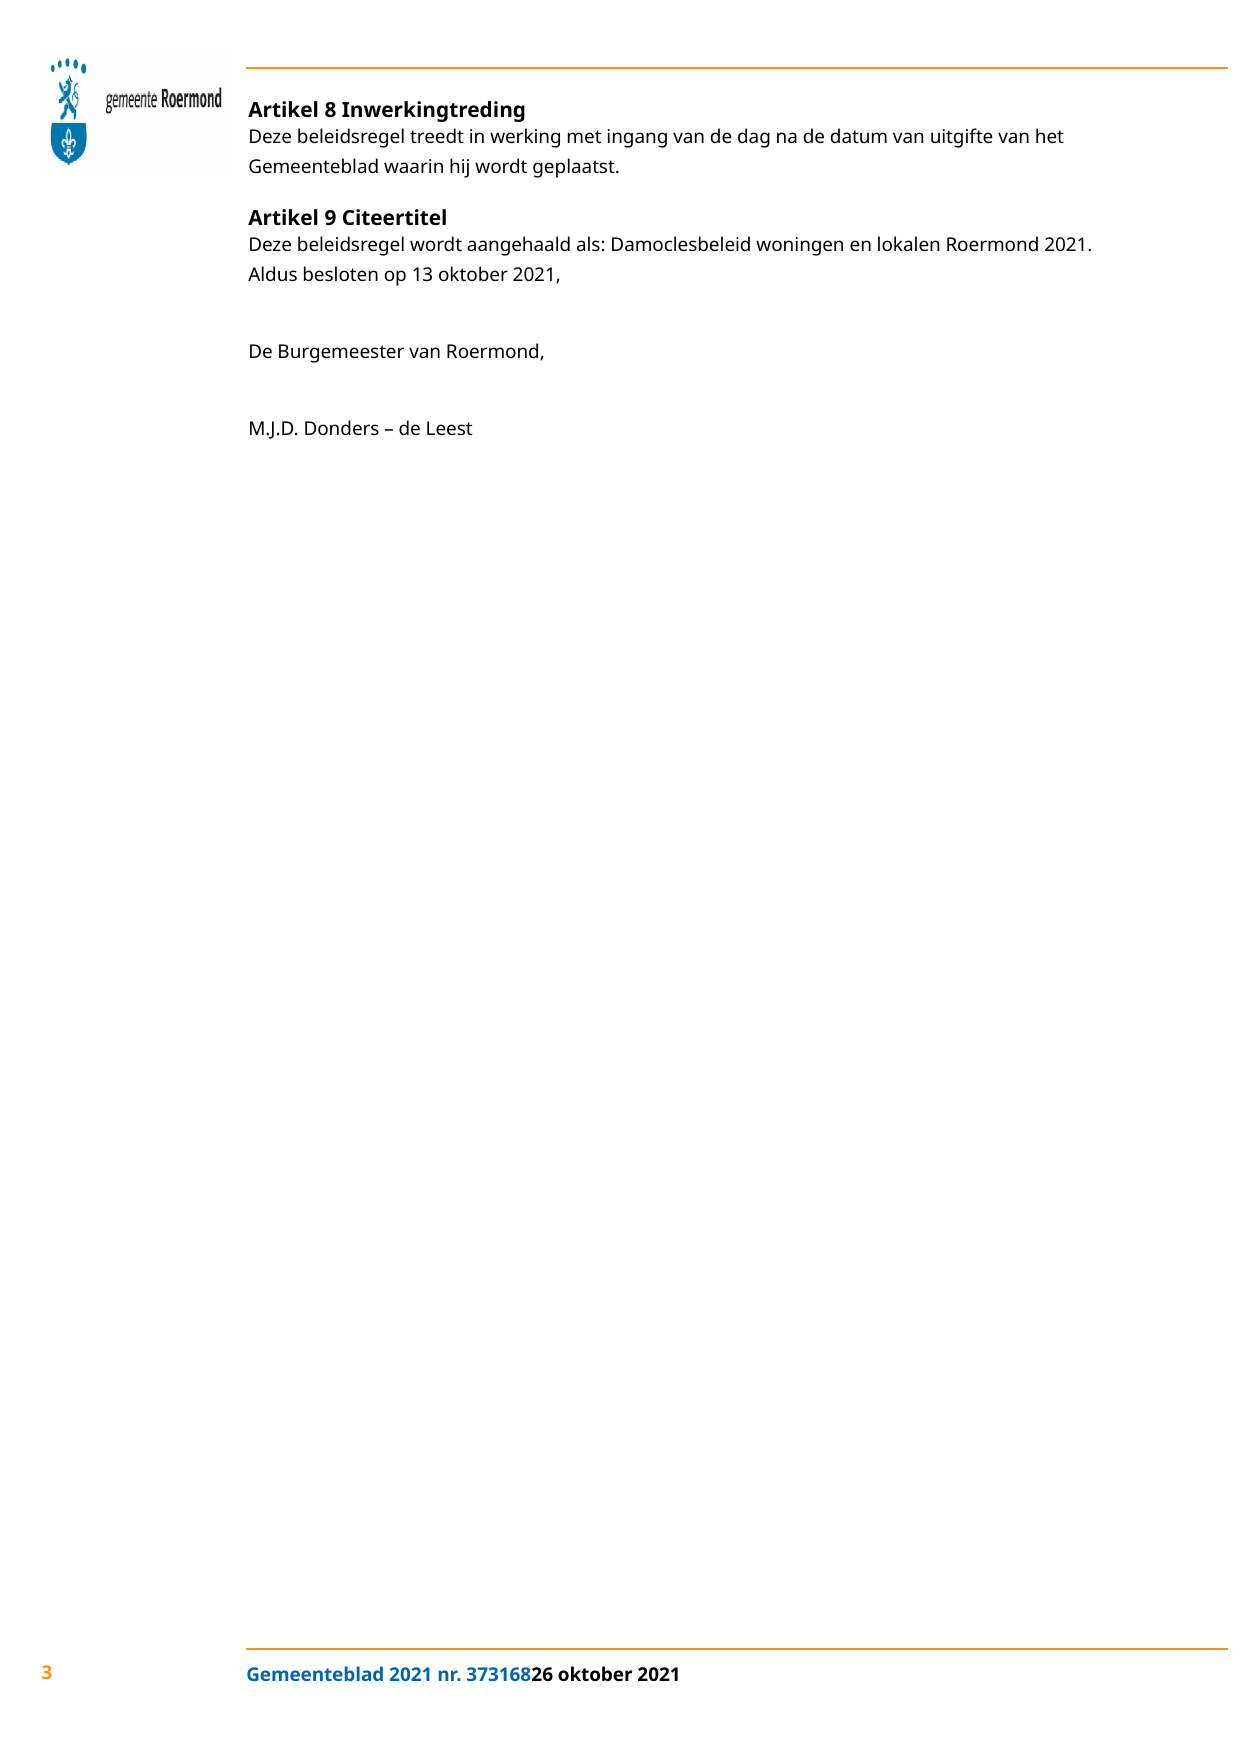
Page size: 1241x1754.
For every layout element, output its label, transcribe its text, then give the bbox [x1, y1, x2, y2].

picture [41, 47, 231, 172]
text Aldus besloten op 13 oktober 2021, [248, 261, 1152, 287]
text M.J.D. Donders – de Leest [248, 416, 1152, 441]
text Deze beleidsregel wordt aangehaald als: Damoclesbeleid woningen en lokalen Roermond 2021. [248, 232, 1152, 257]
text Artikel 8 Inwerkingtreding [248, 95, 1152, 123]
text Artikel 9 Citeertitel [248, 203, 1152, 232]
text De Burgemeester van Roermond, [248, 338, 1152, 364]
text Deze beleidsregel treedt in werking met ingang van de dag na de datum van uitgifte van het Gemeenteblad waarin hij wordt geplaatst. [248, 123, 1152, 178]
